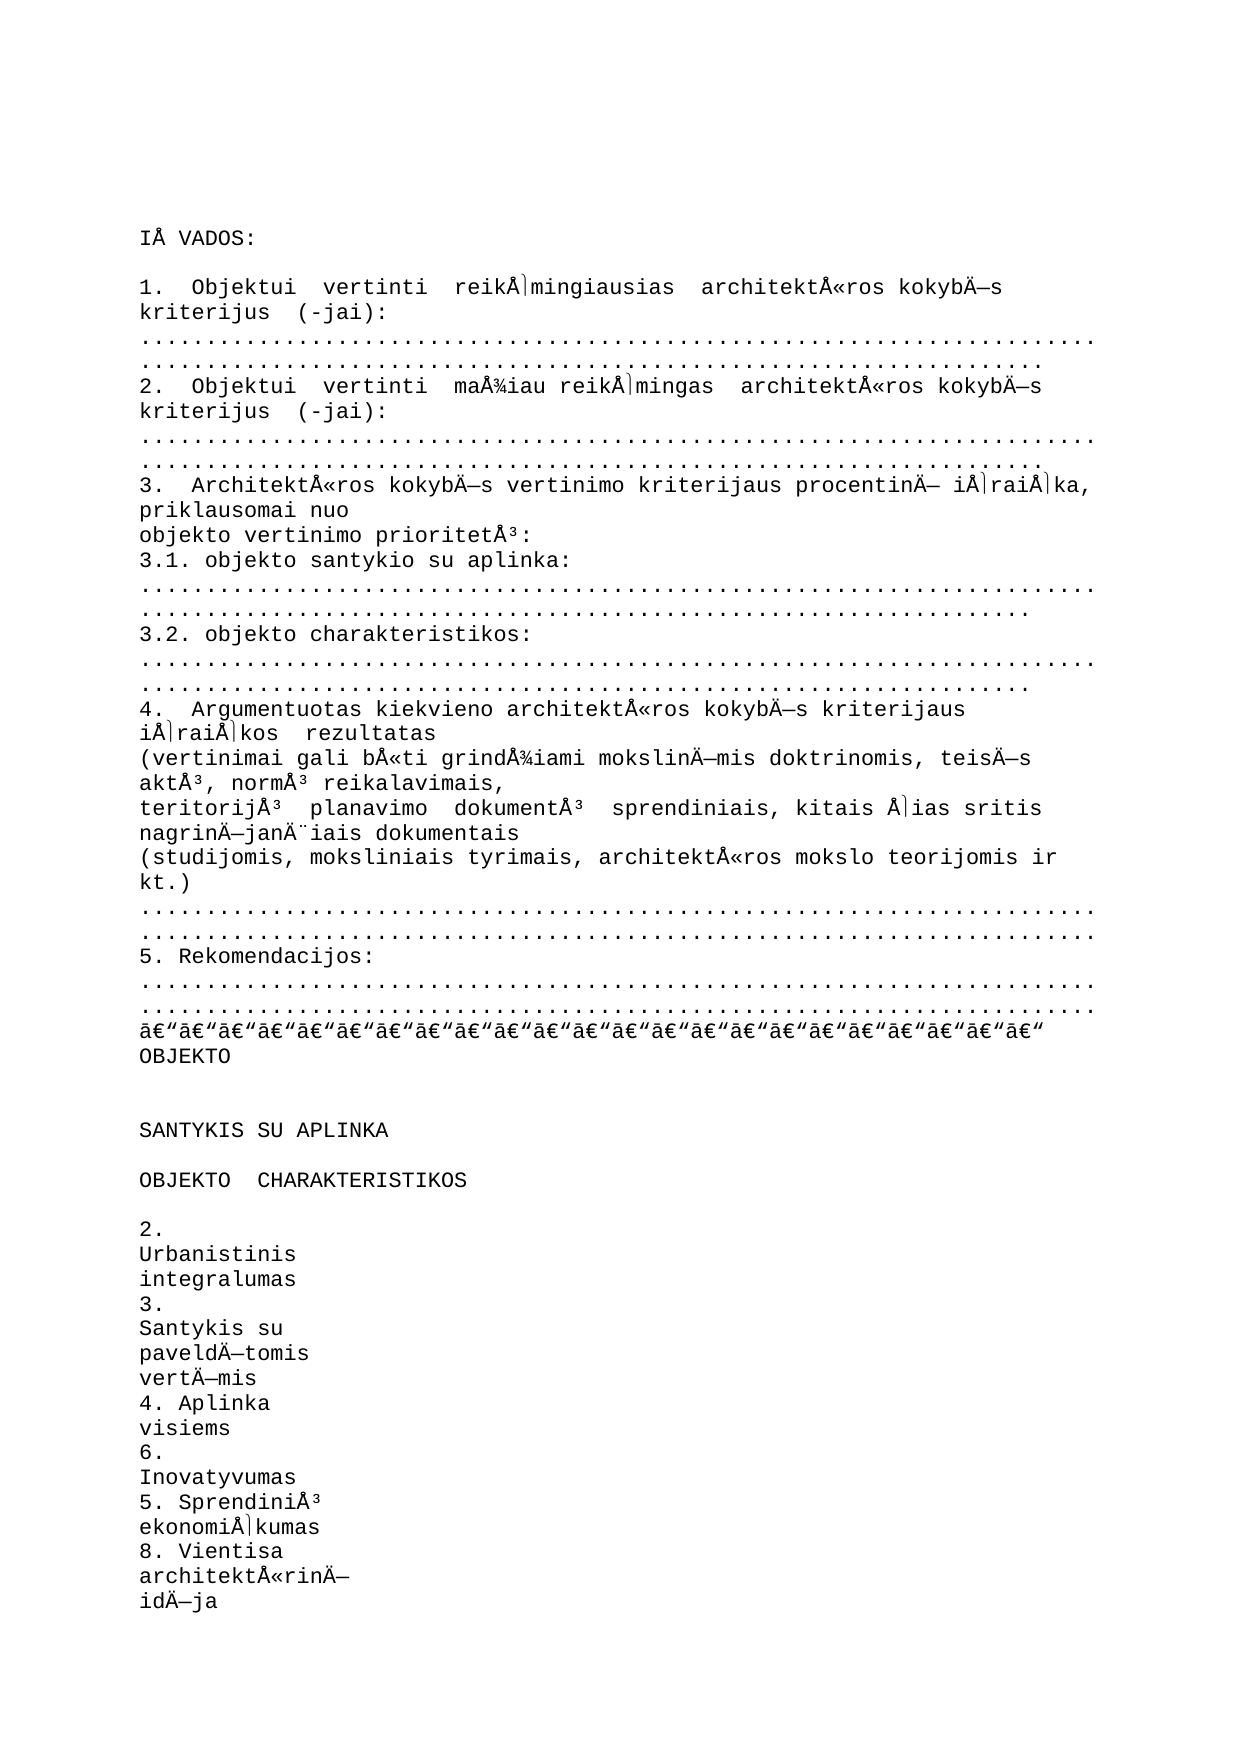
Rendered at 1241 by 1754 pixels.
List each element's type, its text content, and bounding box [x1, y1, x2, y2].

text ekonomiÅkumas [139, 1516, 1101, 1541]
text idÄ—ja [139, 1590, 1101, 1615]
text vertÄ—mis [139, 1367, 1101, 1392]
text ............................................................................................................................................. [139, 574, 1101, 623]
text OBJEKTO [139, 1045, 1101, 1070]
text 2. [139, 1218, 1101, 1243]
text integralumas [139, 1268, 1101, 1293]
text ............................................................................................................................................. [139, 648, 1101, 698]
text OBJEKTO CHARAKTERISTIKOS [139, 1169, 1101, 1194]
text (studijomis, moksliniais tyrimais, architektÅ«ros mokslo teorijomis ir kt.) [139, 847, 1101, 896]
text Inovatyvumas [139, 1466, 1101, 1491]
text visiems [139, 1417, 1101, 1442]
text 6. [139, 1442, 1101, 1466]
text 4. Aplinka [139, 1392, 1101, 1417]
text Santykis su [139, 1318, 1101, 1342]
text architektÅ«rinÄ— [139, 1566, 1101, 1590]
text 5. SprendiniÅ³ [139, 1491, 1101, 1516]
text .............................................................................................................................................. [139, 326, 1101, 376]
text paveldÄ—tomis [139, 1342, 1101, 1367]
text 3. ArchitektÅ«ros kokybÄ—s vertinimo kriterijaus procentinÄ— iÅraiÅka, priklausomai nuo [139, 475, 1101, 524]
text teritorijÅ³ planavimo dokumentÅ³ sprendiniais, kitais Åias sritis nagrinÄ—janÄ¨iais dokumentais [139, 797, 1101, 847]
text 1. Objektui vertinti reikÅmingiausias architektÅ«ros kokybÄ—s kriterijus (-jai): [139, 276, 1101, 326]
text 3.2. objekto charakteristikos: [139, 623, 1101, 648]
text Urbanistinis [139, 1243, 1101, 1268]
text 5. Rekomendacijos: [139, 946, 1101, 971]
text .............................................................................................................................................. [139, 425, 1101, 475]
text ā€“ā€“ā€“ā€“ā€“ā€“ā€“ā€“ā€“ā€“ā€“ā€“ā€“ā€“ā€“ā€“ā€“ā€“ā€“ā€“ā€“ā€“ā€“ [139, 1020, 1101, 1045]
text .................................................................................................................................................. [139, 896, 1101, 946]
text 3.1. objekto santykio su aplinka: [139, 549, 1101, 574]
text 8. Vientisa [139, 1541, 1101, 1566]
text IÅ VADOS: [139, 227, 1101, 252]
text (vertinimai gali bÅ«ti grindÅ¾iami mokslinÄ—mis doktrinomis, teisÄ—s aktÅ³, normÅ³ reikalavimais, [139, 747, 1101, 797]
text 3. [139, 1293, 1101, 1318]
text objekto vertinimo prioritetÅ³: [139, 524, 1101, 549]
text 2. Objektui vertinti maÅ¾iau reikÅmingas architektÅ«ros kokybÄ—s kriterijus (-jai): [139, 376, 1101, 425]
text SANTYKIS SU APLINKA [139, 1119, 1101, 1144]
text .................................................................................................................................................. [139, 971, 1101, 1020]
text 4. Argumentuotas kiekvieno architektÅ«ros kokybÄ—s kriterijaus iÅraiÅkos rezultatas [139, 698, 1101, 747]
